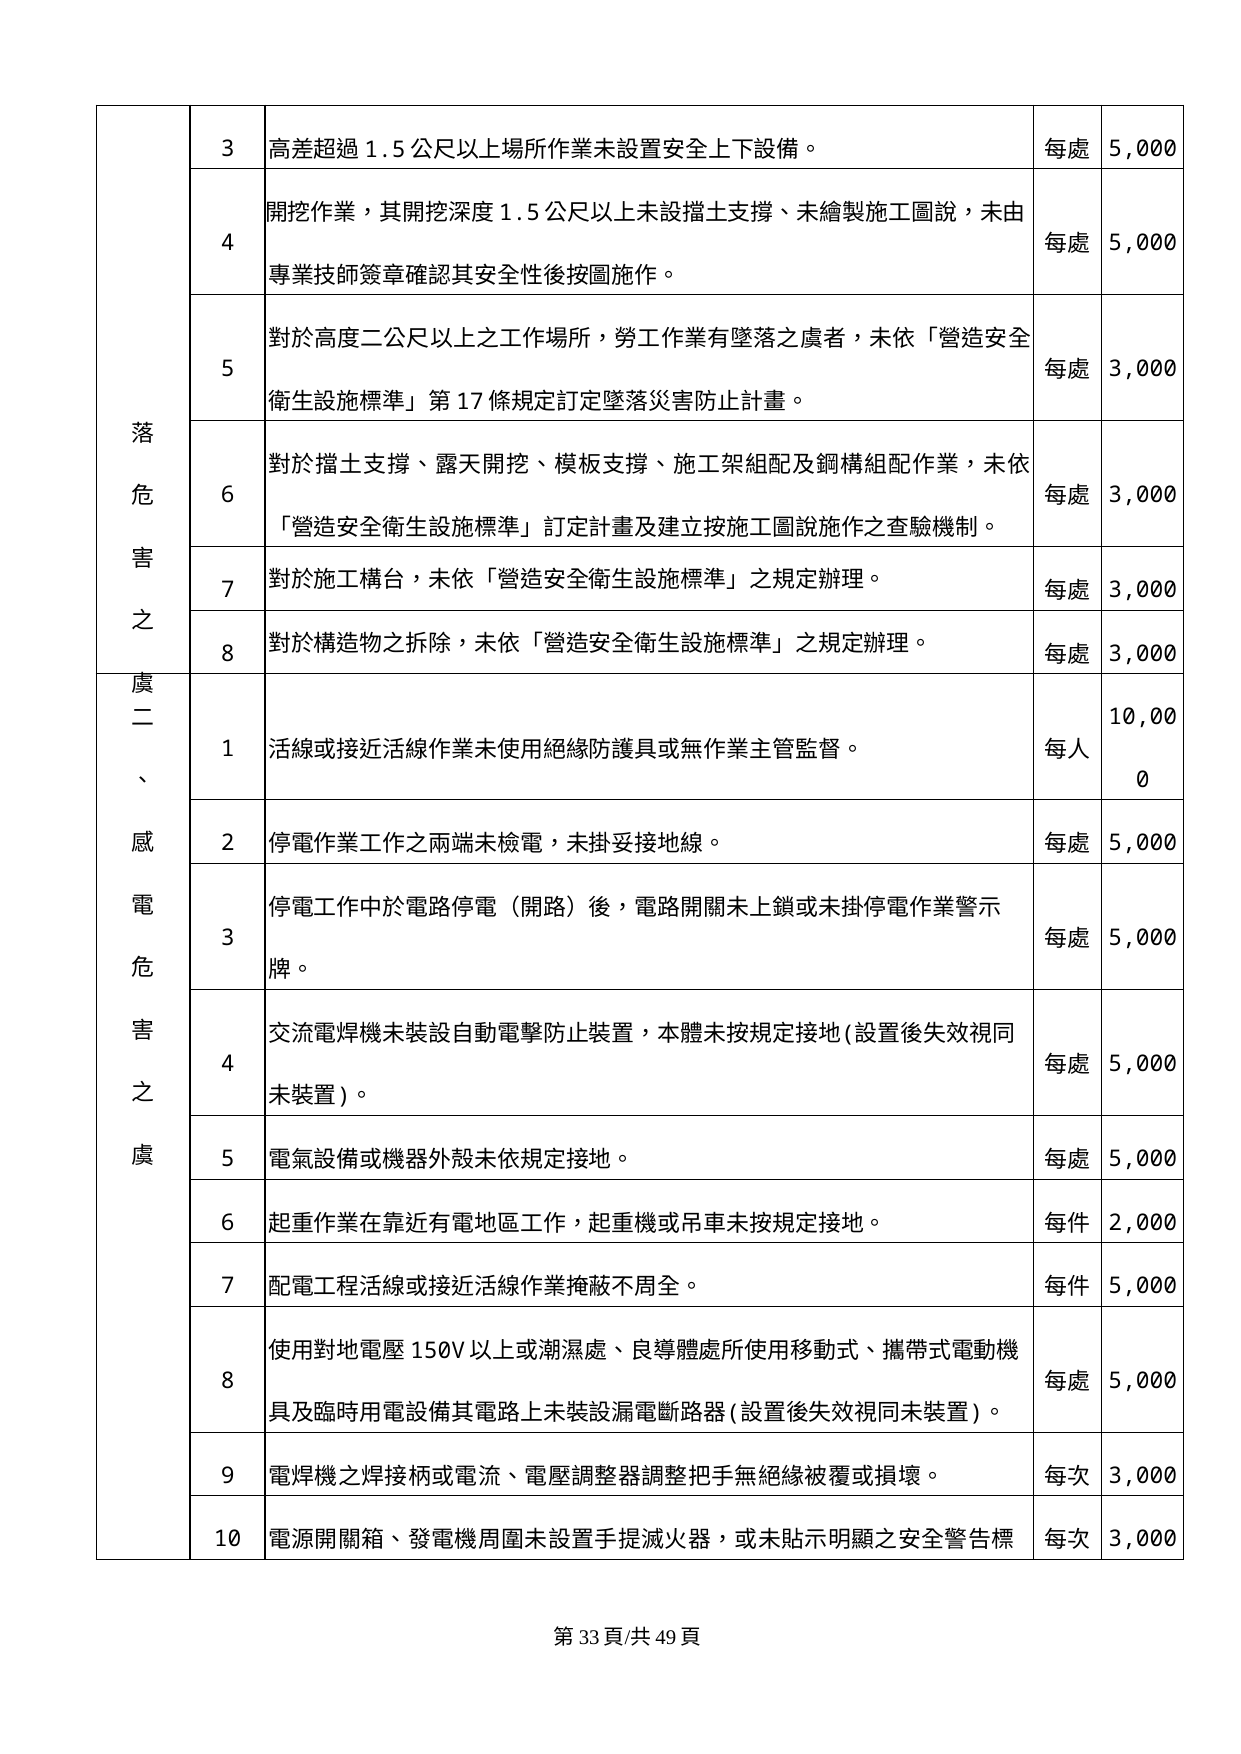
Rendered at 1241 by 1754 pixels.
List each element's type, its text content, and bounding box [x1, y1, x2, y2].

table_cell 2,000 [1102, 1180, 1183, 1242]
table_cell 每次 [1034, 1496, 1101, 1559]
table_cell 停電作業工作之兩端未檢電，未掛妥接地線。 [266, 800, 1033, 863]
table_cell 電氣設備或機器外殻未依規定接地。 [266, 1116, 1033, 1178]
table_cell 起重作業在靠近有電地區工作，起重機或吊車未按規定接地。 [266, 1180, 1033, 1242]
table_cell 5,000 [1102, 1243, 1183, 1306]
table_cell 每次 [1034, 1433, 1101, 1495]
table_cell 每處 [1034, 864, 1101, 989]
table_cell 4 [191, 169, 264, 294]
table_cell 每處 [1034, 106, 1101, 168]
table_cell 7 [191, 547, 264, 610]
table_cell 每處 [1034, 169, 1101, 294]
table_cell 9 [191, 1433, 264, 1495]
table_cell 3 [191, 106, 264, 168]
table_cell 二 、 感 電 危 害 之 虞 [97, 674, 189, 1559]
table_cell 一 、 墜 落 危 害 之 虞 [97, 106, 189, 673]
table_cell 3,000 [1102, 1433, 1183, 1495]
table_cell 7 [191, 1243, 264, 1306]
table_cell 電源開關箱、發電機周圍未設置手提滅火器，或未貼示明顯之安全警告標 [266, 1496, 1033, 1559]
table_cell 3,000 [1102, 547, 1183, 610]
table_cell 對於高度二公尺以上之工作場所，勞工作業有墜落之虞者，未依「營造安全衛生設施標準」第17條規定訂定墜落災害防止計畫。 [266, 295, 1033, 420]
table_cell 1 [191, 674, 264, 799]
table_cell 5,000 [1102, 106, 1183, 168]
table_cell 5,000 [1102, 864, 1183, 989]
table_cell 3,000 [1102, 1496, 1183, 1559]
table_cell 3 [191, 864, 264, 989]
table_cell 每處 [1034, 800, 1101, 863]
table_cell 對於施工構台，未依「營造安全衛生設施標準」之規定辦理。 [266, 547, 1033, 610]
table_cell 每處 [1034, 611, 1101, 673]
table_cell 每處 [1034, 547, 1101, 610]
table_cell 交流電焊機未裝設自動電擊防止裝置，本體未按規定接地(設置後失效視同未裝置)。 [266, 990, 1033, 1115]
table_cell 電焊機之焊接柄或電流、電壓調整器調整把手無絕緣被覆或損壞。 [266, 1433, 1033, 1495]
table_cell 5 [191, 295, 264, 420]
table_cell 每處 [1034, 1307, 1101, 1432]
table_cell 5 [191, 1116, 264, 1178]
table_cell 停電工作中於電路停電（開路）後，電路開關未上鎖或未掛停電作業警示牌。 [266, 864, 1033, 989]
table_cell 每處 [1034, 295, 1101, 420]
table_cell 每處 [1034, 421, 1101, 546]
table_cell 開挖作業，其開挖深度1.5公尺以上未設擋土支撐、未繪製施工圖說，未由專業技師簽章確認其安全性後按圖施作。 [266, 169, 1033, 294]
table_cell 每人 [1034, 674, 1101, 799]
table_cell 4 [191, 990, 264, 1115]
table_cell 3,000 [1102, 421, 1183, 546]
table_cell 2 [191, 800, 264, 863]
table_cell 每件 [1034, 1243, 1101, 1306]
table_cell 8 [191, 1307, 264, 1432]
table_cell 10 [191, 1496, 264, 1559]
table_cell 6 [191, 421, 264, 546]
table_cell 每件 [1034, 1180, 1101, 1242]
table_cell 10,000 [1102, 674, 1183, 799]
table_cell 高差超過1.5公尺以上場所作業未設置安全上下設備。 [266, 106, 1033, 168]
table_cell 活線或接近活線作業未使用絕緣防護具或無作業主管監督。 [266, 674, 1033, 799]
table_cell 3,000 [1102, 611, 1183, 673]
table_cell 對於擋土支撐、露天開挖、模板支撐、施工架組配及鋼構組配作業，未依「營造安全衛生設施標準」訂定計畫及建立按施工圖說施作之查驗機制。 [266, 421, 1033, 546]
table_cell 6 [191, 1180, 264, 1242]
table_cell 使用對地電壓150V以上或潮濕處、良導體處所使用移動式、攜帶式電動機具及臨時用電設備其電路上未裝設漏電斷路器(設置後失效視同未裝置)。 [266, 1307, 1033, 1432]
table_cell 5,000 [1102, 800, 1183, 863]
table_cell 配電工程活線或接近活線作業掩蔽不周全。 [266, 1243, 1033, 1306]
table_cell 5,000 [1102, 990, 1183, 1115]
table_cell 5,000 [1102, 1116, 1183, 1178]
table_cell 3,000 [1102, 295, 1183, 420]
table_cell 5,000 [1102, 1307, 1183, 1432]
table_cell 8 [191, 611, 264, 673]
table_cell 5,000 [1102, 169, 1183, 294]
table_cell 每處 [1034, 990, 1101, 1115]
table_cell 每處 [1034, 1116, 1101, 1178]
table_cell 對於構造物之拆除，未依「營造安全衛生設施標準」之規定辦理。 [266, 611, 1033, 673]
